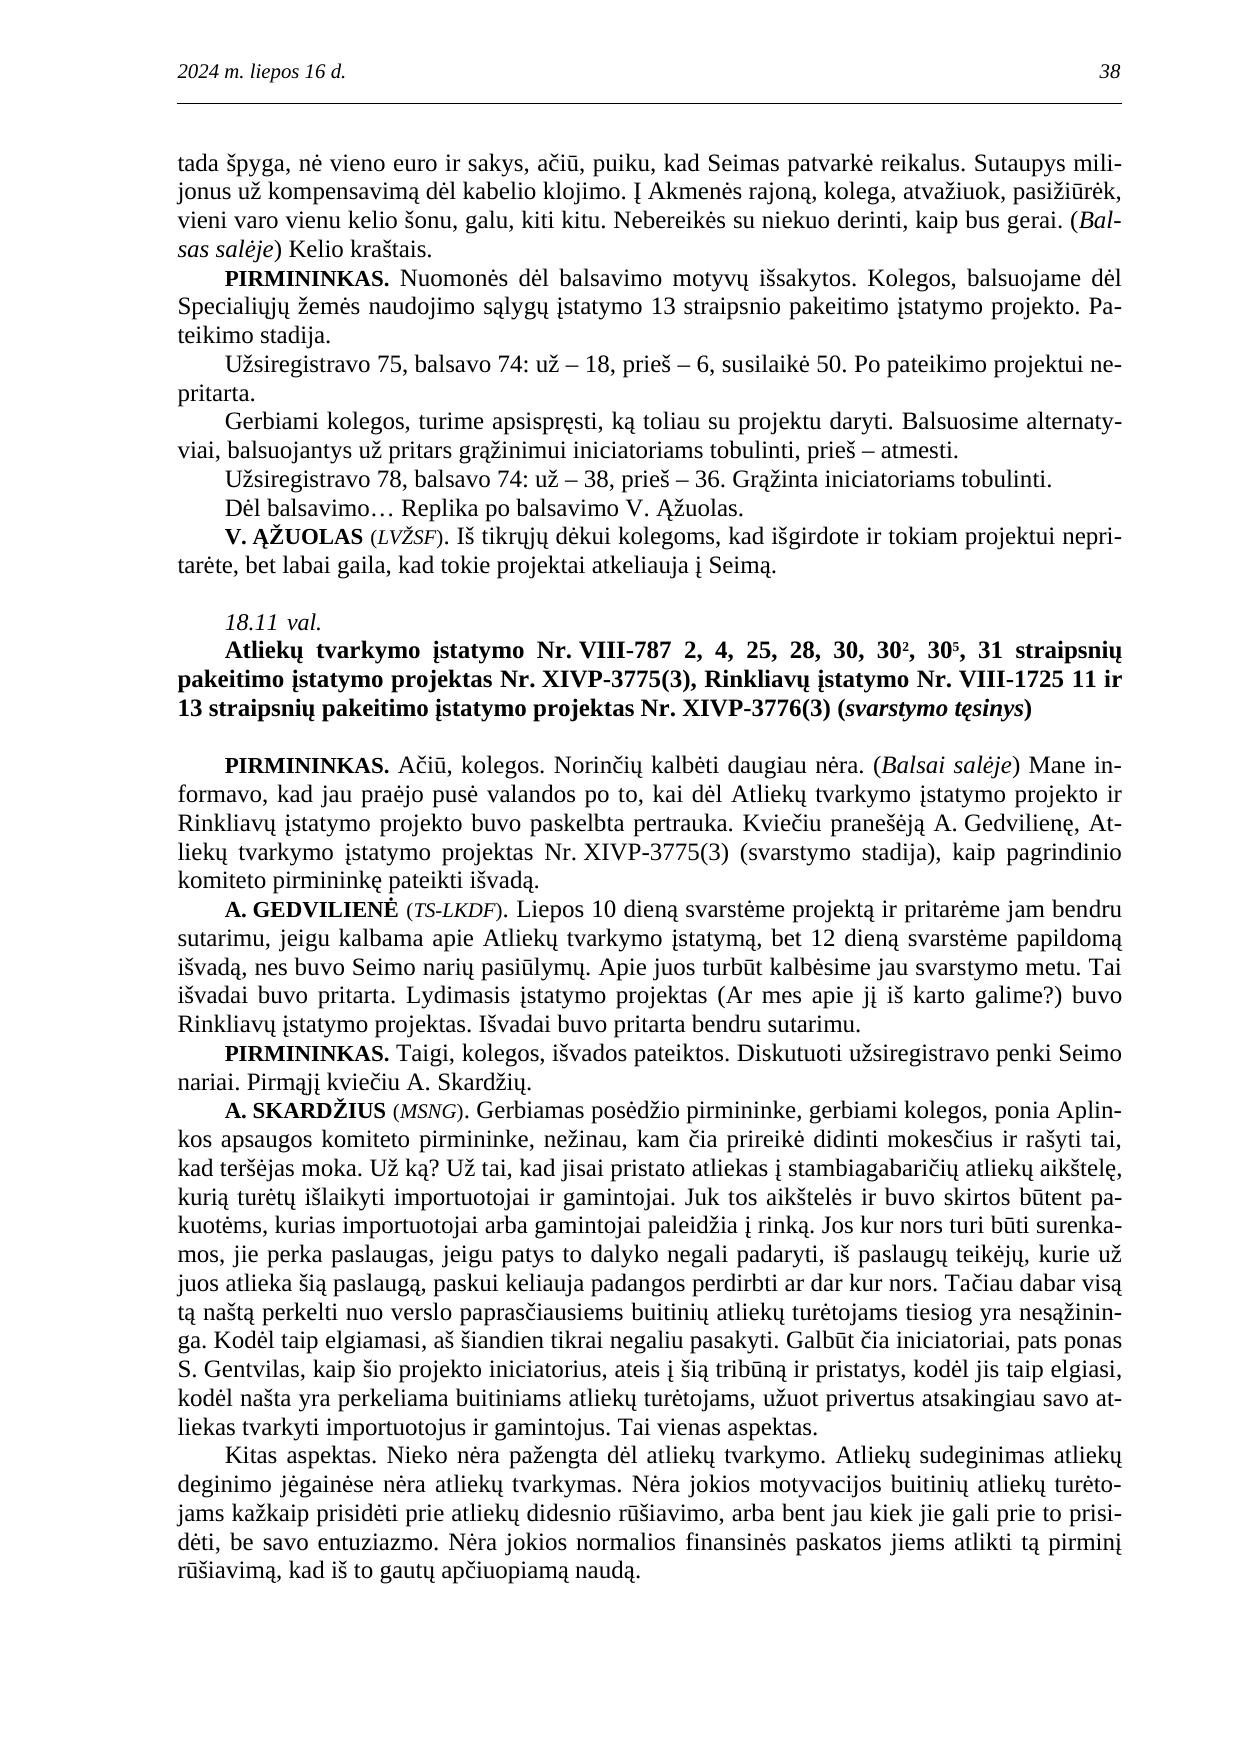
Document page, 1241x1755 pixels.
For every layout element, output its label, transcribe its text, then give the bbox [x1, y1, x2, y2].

text At­lie­kų tvar­ky­mo įsta­ty­mo Nr. VIII-787 2, 4, 25, 28, 30, 302, 305, 31 straips­nių pakeiti­mo įsta­ty­mo pro­jek­tas Nr. XIVP-3775(3), Rin­klia­vų įsta­ty­mo Nr. VIII-1725 11 ir 13 straips­nių pa­kei­ti­mo įsta­ty­mo pro­jek­tas Nr. XIVP-3776(3) (svars­ty­mo tę­si­nys) [177, 635, 1122, 722]
text V. ĄŽUOLAS (LVŽSF). Iš tik­rų­jų dė­kui ko­le­goms, kad iš­gir­do­te ir to­kiam pro­jek­tui ne­pri­ta­rė­te, bet la­bai gai­la, kad to­kie pro­jek­tai at­ke­liau­ja į Sei­mą. [177, 521, 1122, 579]
text 18.11 val. [224, 608, 1122, 635]
text Dėl bal­sa­vi­mo… Re­pli­ka po bal­sa­vi­mo V. Ąžuo­las. [177, 493, 1122, 521]
text PIRMININKAS. Ačiū, ko­le­gos. No­rin­čių kal­bė­ti dau­giau nė­ra. (Bal­sai sa­lė­je) Ma­ne in­for­ma­vo, kad jau pra­ėjo pu­sė va­lan­dos po to, kai dėl At­lie­kų tvar­ky­mo įsta­ty­mo pro­jek­to ir Rin­klia­vų įsta­ty­mo pro­jek­to bu­vo pa­skelb­ta per­trau­ka. Kvie­čiu pra­ne­šė­ją A. Ged­vi­lie­nę, At­lie­kų tvar­ky­mo įsta­ty­mo pro­jek­tas Nr. XIVP-3775(3) (svars­ty­mo sta­di­ja), kaip pa­grin­di­nio ko­mi­te­to pir­mi­nin­kę pa­teik­ti iš­va­dą. [177, 750, 1122, 894]
text ta­da špy­ga, nė vie­no eu­ro ir sa­kys, ačiū, pui­ku, kad Sei­mas pa­tvar­kė rei­ka­lus. Su­tau­pys mi­li­jo­nus už kom­pen­sa­vi­mą dėl ka­be­lio klo­ji­mo. Į Ak­me­nės ra­jo­ną, ko­le­ga, at­va­žiuok, pa­si­žiū­rėk, vie­ni va­ro vie­nu ke­lio šo­nu, ga­lu, ki­ti ki­tu. Ne­be­rei­kės su nie­kuo de­rin­ti, kaip bus ge­rai. (Bal­sas sa­lė­je) Ke­lio kraš­tais. [177, 148, 1122, 263]
text PIRMININKAS. Nuo­mo­nės dėl bal­sa­vi­mo mo­ty­vų iš­sa­ky­tos. Ko­le­gos, bal­suo­ja­me dėl Spe­cia­lių­jų že­mės nau­do­ji­mo są­ly­gų įsta­ty­mo 13 straips­nio pa­kei­ti­mo įsta­ty­mo pro­jek­to. Pa­tei­ki­mo sta­di­ja. [177, 263, 1122, 349]
text Ger­bia­mi ko­le­gos, tu­ri­me ap­si­spręs­ti, ką to­liau su pro­jek­tu da­ry­ti. Bal­suo­si­me al­ter­na­ty­viai, bal­suo­jan­tys už pri­tars grą­ži­ni­mui ini­cia­to­riams to­bu­lin­ti, prieš – at­mes­ti. [177, 406, 1122, 464]
text Už­si­re­gist­ra­vo 78, bal­sa­vo 74: už – 38, prieš – 36. Grą­žin­ta ini­cia­to­riams to­bu­lin­ti. [177, 464, 1122, 493]
text A. SKARDŽIUS (MSNG). Ger­bia­mas po­sė­džio pir­mi­nin­ke, ger­bia­mi ko­le­gos, po­nia Ap­lin­kos ap­sau­gos ko­mi­te­to pir­mi­nin­ke, ne­ži­nau, kam čia pri­rei­kė di­din­ti mo­kes­čius ir ra­šy­ti tai, kad ter­šė­jas mo­ka. Už ką? Už tai, kad ji­sai pri­sta­to at­lie­kas į stam­bia­ga­ba­ri­čių at­lie­kų aikš­te­lę, ku­rią tu­rė­tų iš­lai­ky­ti im­por­tuo­to­jai ir ga­min­to­jai. Juk tos aikš­te­lės ir bu­vo skir­tos bū­tent pa­kuo­tėms, ku­rias im­por­tuo­to­jai ar­ba ga­min­to­jai pa­lei­džia į rin­ką. Jos kur nors tu­ri bū­ti su­ren­ka­mos, jie per­ka pa­slau­gas, jei­gu pa­tys to da­ly­ko ne­ga­li pa­da­ry­ti, iš pa­slau­gų tei­kė­jų, ku­rie už juos at­lie­ka šią pa­slau­gą, pas­kui ke­liau­ja pa­dan­gos per­dirb­ti ar dar kur nors. Ta­čiau da­bar vi­są tą naš­tą per­kel­ti nuo ver­slo pa­pras­čiau­siems bui­ti­nių at­lie­kų tu­rė­to­jams tie­siog yra ne­są­ži­nin­ga. Ko­dėl taip el­gia­ma­si, aš šian­dien tik­rai ne­ga­liu pa­sa­ky­ti. Gal­būt čia ini­cia­to­riai, pats po­nas S. Gent­vi­las, kaip šio pro­jek­to ini­cia­to­rius, at­eis į šią tri­bū­ną ir pri­sta­tys, ko­dėl jis taip el­gia­si, ko­dėl naš­ta yra per­ke­lia­ma bui­ti­niams at­lie­kų tu­rė­to­jams, užuot pri­ver­tus at­sa­kin­giau sa­vo at­lie­kas tvar­ky­ti im­por­tuo­to­jus ir ga­min­to­jus. Tai vie­nas as­pek­tas. [177, 1095, 1122, 1440]
text Ki­tas as­pek­tas. Nie­ko nė­ra pa­ženg­ta dėl at­lie­kų tvar­ky­mo. At­lie­kų su­de­gi­ni­mas at­lie­kų de­gi­ni­mo jė­gai­nė­se nė­ra at­lie­kų tvar­ky­mas. Nė­ra jo­kios mo­ty­va­ci­jos bui­ti­nių at­lie­kų tu­rė­to­jams kaž­kaip pri­si­dė­ti prie at­lie­kų di­des­nio rū­šia­vi­mo, ar­ba bent jau kiek jie ga­li prie to pri­si­dė­ti, be sa­vo en­tu­ziaz­mo. Nė­ra jo­kios nor­ma­lios fi­nan­si­nės pa­ska­tos jiems at­lik­ti tą pir­mi­nį rū­šia­vi­mą, kad iš to gau­tų ap­čiuo­pia­mą nau­dą. [177, 1440, 1122, 1584]
text PIRMININKAS. Tai­gi, ko­le­gos, iš­va­dos pa­teik­tos. Dis­ku­tuo­ti už­si­re­gist­ra­vo pen­ki Sei­mo na­riai. Pir­mą­jį kvie­čiu A. Skar­džių. [177, 1038, 1122, 1095]
text Už­si­re­gist­ra­vo 75, bal­sa­vo 74: už – 18, prieš – 6, su­si­lai­kė 50. Po pa­tei­ki­mo pro­jek­tui ne­pri­tar­ta. [177, 349, 1122, 406]
text A. GEDVILIENĖ (TS-LKDF). Lie­pos 10 die­ną svars­tė­me pro­jek­tą ir pri­ta­rė­me jam ben­dru su­ta­ri­mu, jei­gu kal­ba­ma apie At­lie­kų tvar­ky­mo įsta­ty­mą, bet 12 die­ną svars­tė­me pa­pil­do­mą iš­va­dą, nes bu­vo Sei­mo na­rių pa­siū­ly­mų. Apie juos tur­būt kal­bė­si­me jau svars­ty­mo me­tu. Tai iš­va­dai bu­vo pri­tar­ta. Ly­di­ma­sis įsta­ty­mo pro­jek­tas (Ar mes apie jį iš kar­to ga­li­me?) bu­vo Rin­klia­vų įsta­ty­mo pro­jek­tas. Iš­va­dai bu­vo pri­tar­ta ben­dru su­ta­ri­mu. [177, 894, 1122, 1038]
